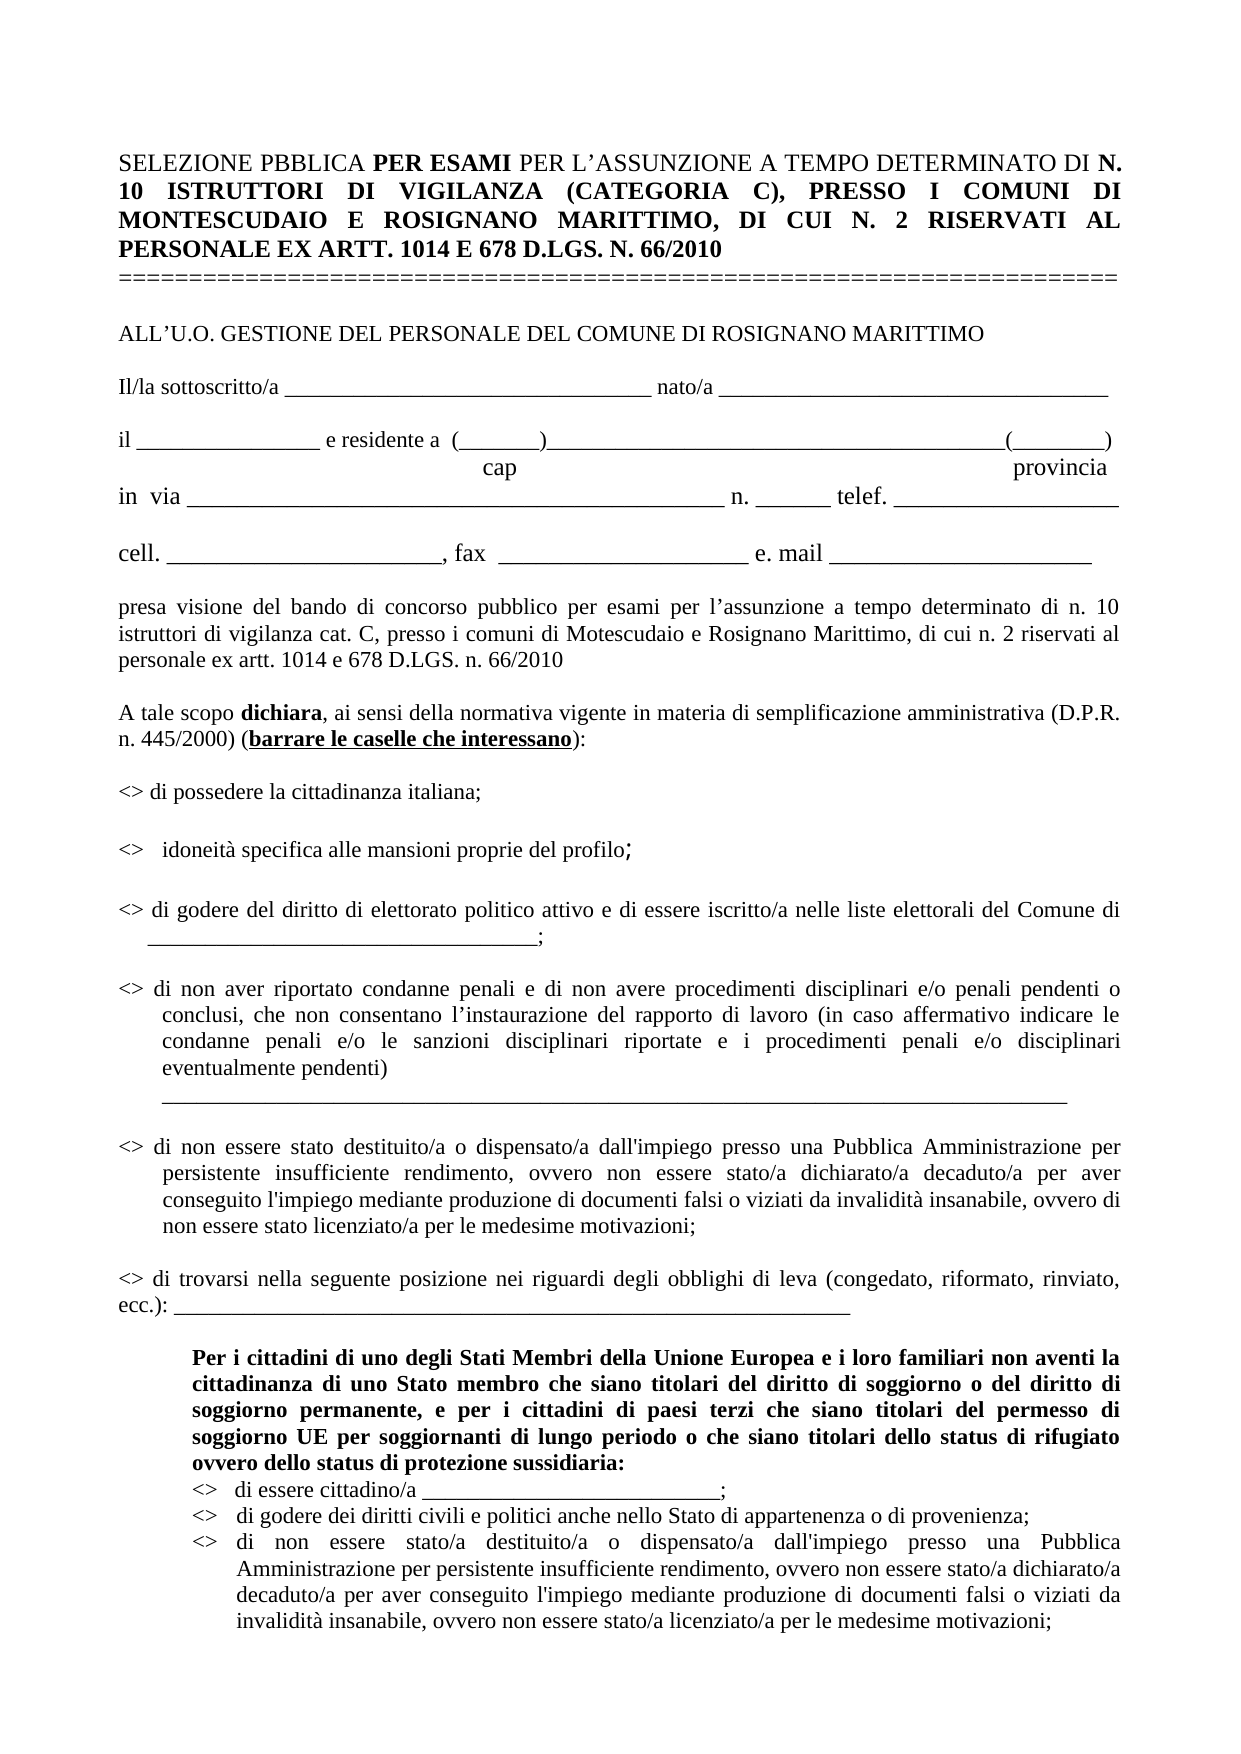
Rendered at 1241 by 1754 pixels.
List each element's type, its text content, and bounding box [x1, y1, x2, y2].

text <> di non aver riportato condanne penali e di non avere procedimenti disciplinari e/o penali pendenti o conclusi, che non consentano l’instaurazione del rapporto di lavoro (in caso affermativo indicare le condanne penali e/o le sanzioni disciplinari riportate e i procedimenti penali e/o disciplinari eventualmente pendenti) [118, 975, 1122, 1080]
text <> di non essere stato/a destituito/a o dispensato/a dall'impiego presso una Pubblica Amministrazione per persistente insufficiente rendimento, ovvero non essere stato/a dichiarato/a decaduto/a per aver conseguito l'impiego mediante produzione di documenti falsi o viziati da invalidità insanabile, ovvero non essere stato/a licenziato/a per le medesime motivazioni; [192, 1528, 1122, 1634]
text ALL’U.O. GESTIONE DEL PERSONALE DEL COMUNE DI ROSIGNANO MARITTIMO [118, 320, 1122, 347]
text ======================================================================= [118, 263, 1122, 291]
text <> di godere del diritto di elettorato politico attivo e di essere iscritto/a nelle liste elettorali del Comune di __________________________________; [118, 896, 1122, 948]
text <> di godere dei diritti civili e politici anche nello Stato di appartenenza o di provenienza; [192, 1502, 1122, 1528]
text il ________________ e residente a (_______)________________________________________(________) [118, 426, 1122, 452]
text in via ___________________________________________ n. ______ telef. __________________ [118, 481, 1122, 509]
text <> di non essere stato destituito/a o dispensato/a dall'impiego presso una Pubblica Amministrazione per persistente insufficiente rendimento, ovvero non essere stato/a dichiarato/a decaduto/a per aver conseguito l'impiego mediante produzione di documenti falsi o viziati da invalidità insanabile, ovvero di non essere stato licenziato/a per le medesime motivazioni; [118, 1133, 1122, 1238]
text <> di essere cittadino/a __________________________; [192, 1476, 1122, 1502]
text presa visione del bando di concorso pubblico per esami per l’assunzione a tempo determinato di n. 10 istruttori di vigilanza cat. C, presso i comuni di Motescudaio e Rosignano Marittimo, di cui n. 2 riservati al personale ex artt. 1014 e 678 D.LGS. n. 66/2010 [118, 593, 1122, 672]
text _______________________________________________________________________________ [118, 1080, 1122, 1107]
text Il/la sottoscritto/a ________________________________ nato/a __________________________________ [118, 373, 1122, 399]
text cell. ______________________, fax ____________________ e. mail _____________________ [118, 538, 1122, 567]
text SELEZIONE PBBLICA PER ESAMI PER L’ASSUNZIONE A TEMPO DETERMINATO DI N. 10 ISTRUTTORI DI VIGILANZA (CATEGORIA C), PRESSO I COMUNI DI MONTESCUDAIO E ROSIGNANO MARITTIMO, DI CUI N. 2 RISERVATI AL PERSONALE EX ARTT. 1014 E 678 D.LGS. N. 66/2010 [118, 148, 1122, 263]
text <> di trovarsi nella seguente posizione nei riguardi degli obblighi di leva (congedato, riformato, rinviato, ecc.): ___________________________________________________________ [118, 1265, 1122, 1317]
text cap provincia [118, 452, 1122, 481]
text <> di possedere la cittadinanza italiana; [118, 778, 1122, 804]
text <> idoneità specifica alle mansioni proprie del profilo; [118, 831, 1122, 864]
text A tale scopo dichiara, ai sensi della normativa vigente in materia di semplificazione amministrativa (D.P.R. n. 445/2000) (barrare le caselle che interessano): [118, 699, 1122, 751]
text Per i cittadini di uno degli Stati Membri della Unione Europea e i loro familiari non aventi la cittadinanza di uno Stato membro che siano titolari del diritto di soggiorno o del diritto di soggiorno permanente, e per i cittadini di paesi terzi che siano titolari del permesso di soggiorno UE per soggiornanti di lungo periodo o che siano titolari dello status di rifugiato ovvero dello status di protezione sussidiaria: [192, 1344, 1122, 1476]
